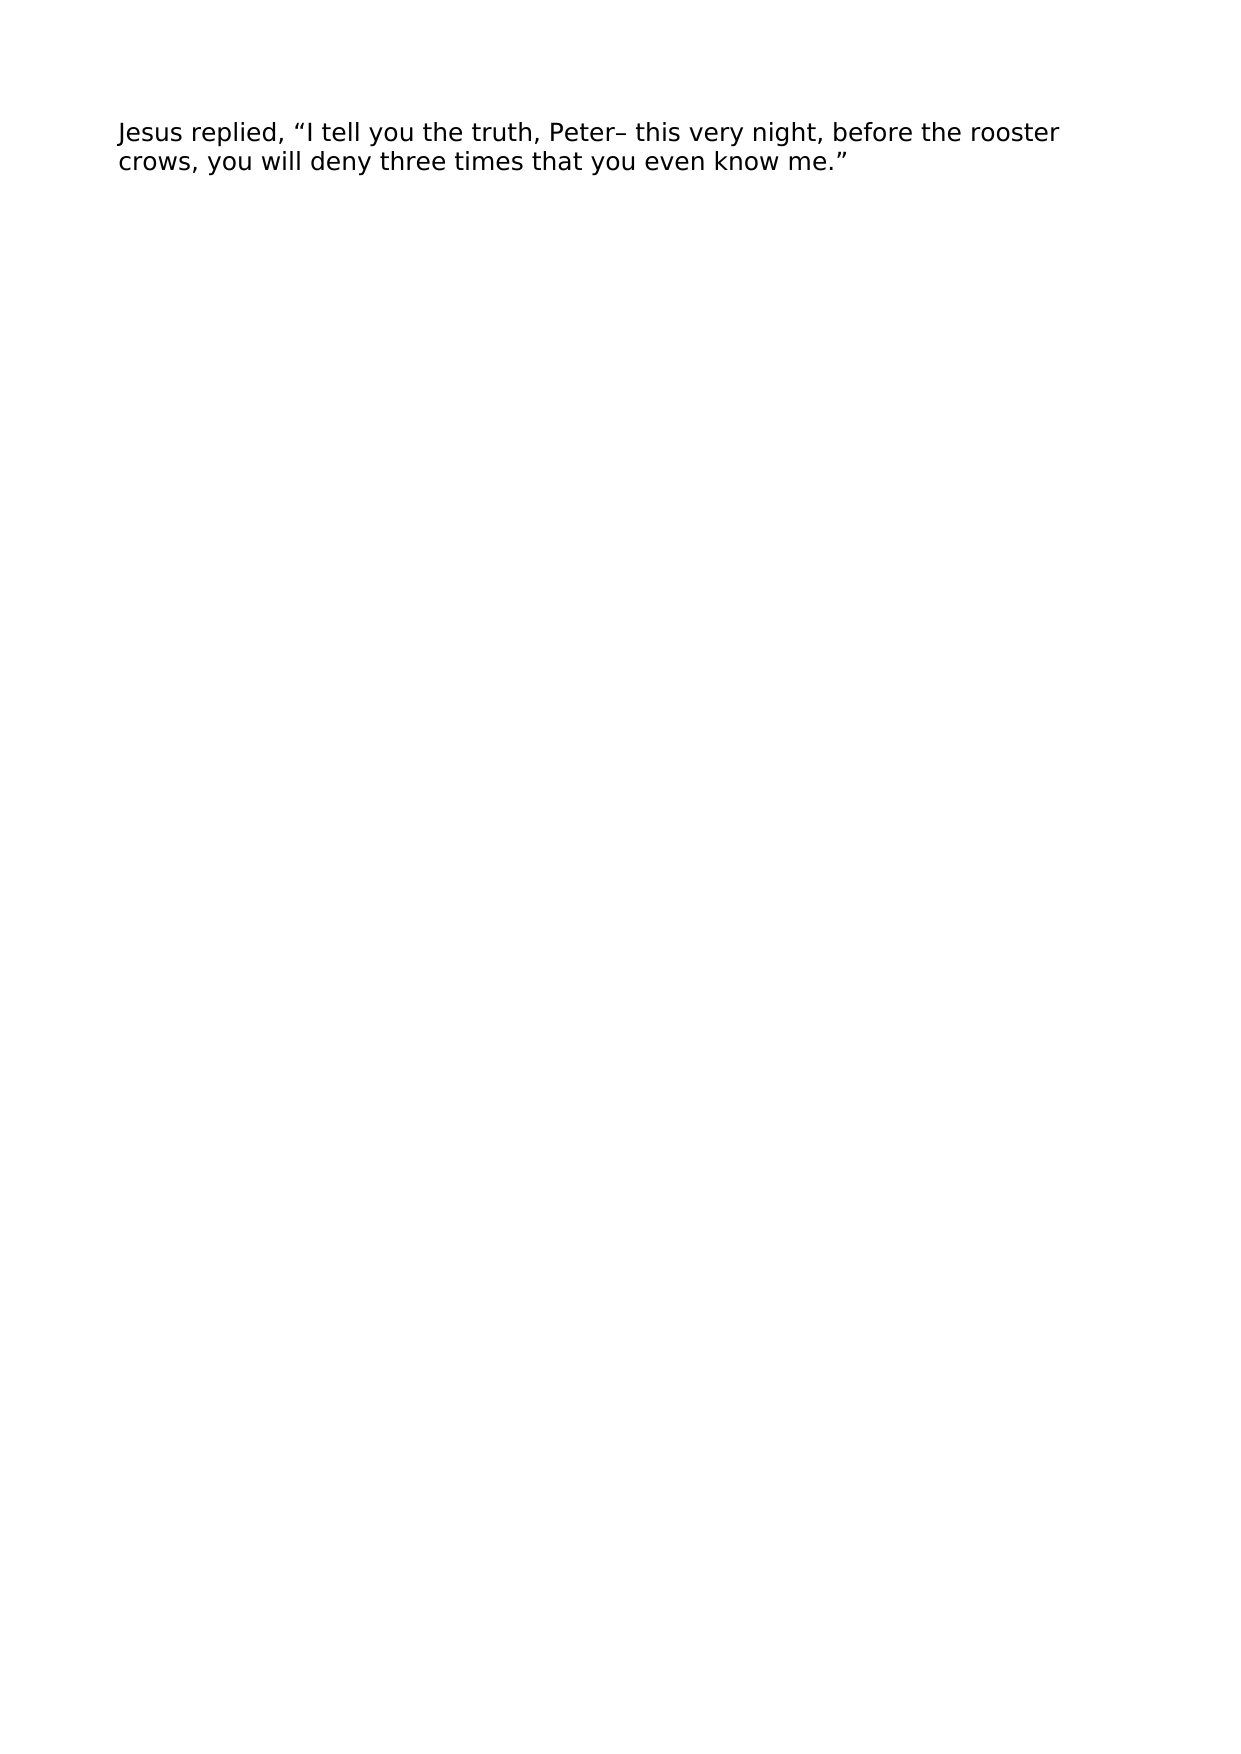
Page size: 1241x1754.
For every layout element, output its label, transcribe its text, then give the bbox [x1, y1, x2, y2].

text Jesus replied, “I tell you the truth, Peter– this very night, before the rooster crows, you will deny three times that you even know me.” [118, 118, 1122, 176]
